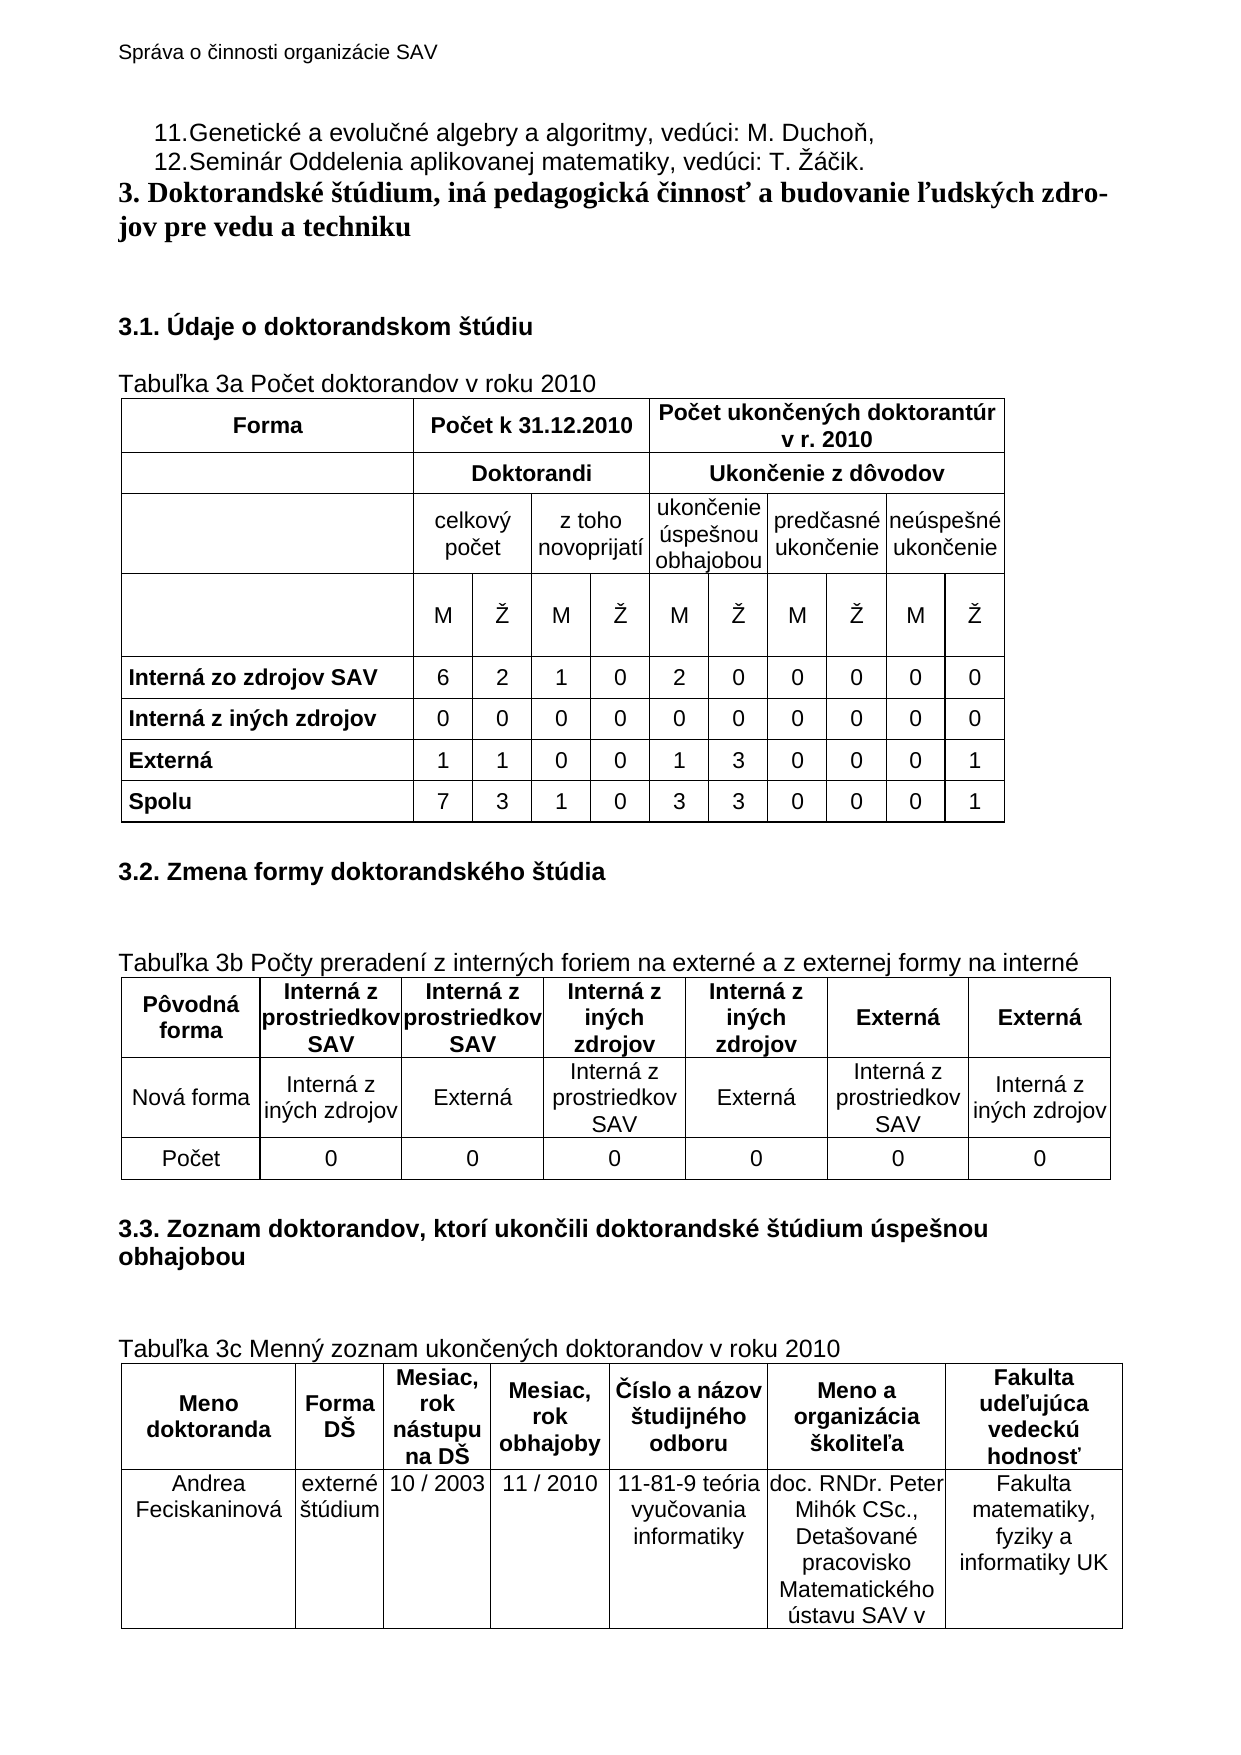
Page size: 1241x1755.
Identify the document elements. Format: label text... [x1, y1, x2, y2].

table_cell Externá [686, 1058, 827, 1137]
table_cell 3 [650, 781, 708, 821]
table_header Externá [969, 978, 1110, 1057]
table_cell 0 [650, 699, 708, 739]
table_cell 0 [402, 1138, 543, 1178]
table_cell 0 [591, 740, 649, 780]
table_cell 0 [768, 699, 826, 739]
table_header Číslo a názov študijného odboru [610, 1364, 767, 1469]
table_header Počet ukončených doktorantúr v r. 2010 [650, 399, 1004, 452]
table_cell Externá [402, 1058, 543, 1137]
table_cell Externá [122, 740, 413, 780]
table_cell 0 [827, 781, 886, 821]
table_cell 1 [650, 740, 708, 780]
table_header Fakulta udeľujúca vedeckú hodnosť [946, 1364, 1122, 1469]
table_cell M [532, 574, 590, 656]
table_cell Ukončenie z dôvodov [650, 453, 1004, 493]
table_header Meno doktoranda [122, 1364, 295, 1469]
table_header Počet k 31.12.2010 [414, 399, 649, 452]
text 11. Genetické a evolučné algebry a algoritmy, vedúci: M. Duchoň, [153, 118, 1122, 147]
table_cell 0 [827, 657, 886, 697]
table_cell Ž [827, 574, 886, 656]
table_cell Interná z iných zdrojov [969, 1058, 1110, 1137]
table_cell 0 [946, 657, 1004, 697]
table_cell 3 [709, 740, 767, 780]
table_cell celkový počet [414, 494, 531, 573]
table_cell z toho novoprijatí [532, 494, 649, 573]
table_cell 0 [414, 699, 472, 739]
table_cell 1 [414, 740, 472, 780]
table_cell 0 [686, 1138, 827, 1178]
table_cell 0 [887, 699, 944, 739]
table_cell Počet [122, 1138, 259, 1178]
table_cell 0 [827, 699, 886, 739]
table_cell 0 [532, 699, 590, 739]
table_cell Ž [473, 574, 531, 656]
table_cell Interná z prostriedkov SAV [544, 1058, 685, 1137]
text 3.3. Zoznam doktorandov, ktorí ukončili doktorandské štúdium úspešnou obhajobou [118, 1179, 1122, 1334]
table_cell 0 [768, 740, 826, 780]
table_cell doc. RNDr. Peter Mihók CSc., Detašované pracovisko Matematického ústavu SAV v [768, 1470, 945, 1628]
table_cell M [414, 574, 472, 656]
table_cell externé štúdium [296, 1470, 383, 1628]
table_header Meno a organizácia školiteľa [768, 1364, 945, 1469]
table_header Forma [122, 399, 413, 452]
text 3.2. Zmena formy doktorandského štúdia [118, 822, 1122, 948]
table_header Interná z iných zdrojov [544, 978, 685, 1057]
text Tabuľka 3a Počet doktorandov v roku 2010 [118, 369, 1122, 398]
text 3.1. Údaje o doktorandskom štúdiu [118, 312, 1122, 369]
table_cell Nová forma [122, 1058, 259, 1137]
table_cell 11-81-9 teória vyučovania informatiky [610, 1470, 767, 1628]
table_cell 0 [532, 740, 590, 780]
table_header Interná z prostriedkov SAV [402, 978, 543, 1057]
table_cell 0 [887, 740, 944, 780]
table_cell Spolu [122, 781, 413, 821]
table_cell 0 [887, 657, 944, 697]
table_header Interná z iných zdrojov [686, 978, 827, 1057]
table_cell Interná z iných zdrojov [122, 699, 413, 739]
table_cell 6 [414, 657, 472, 697]
table_cell 0 [544, 1138, 685, 1178]
table_cell 2 [650, 657, 708, 697]
table_cell 0 [828, 1138, 968, 1178]
table_header Mesiac, rok obhajoby [491, 1364, 609, 1469]
table_cell [122, 574, 413, 656]
table_cell 10 / 2003 [384, 1470, 490, 1628]
table_header Externá [828, 978, 968, 1057]
table_cell 0 [591, 657, 649, 697]
text 3. Doktorandské štúdium, iná pedagogická činnosť a budovanie ľudských zdro-jov pre vedu a techniku [118, 176, 1122, 312]
table_cell Ž [946, 574, 1004, 656]
table_cell 0 [591, 781, 649, 821]
table_cell 11 / 2010 [491, 1470, 609, 1628]
table_cell 0 [768, 781, 826, 821]
table_cell Interná z iných zdrojov [261, 1058, 401, 1137]
table_cell 3 [709, 781, 767, 821]
table_cell 0 [709, 657, 767, 697]
table_cell 1 [946, 781, 1004, 821]
table_cell 0 [768, 657, 826, 697]
table_cell neúspešné ukončenie [887, 494, 1004, 573]
table_cell Interná zo zdrojov SAV [122, 657, 413, 697]
text Tabuľka 3c Menný zoznam ukončených doktorandov v roku 2010 [118, 1334, 1122, 1363]
table_cell [122, 494, 413, 573]
table_header Interná z prostriedkov SAV [261, 978, 401, 1057]
table_cell Ž [709, 574, 767, 656]
table_header Pôvodná forma [122, 978, 259, 1057]
table_cell M [887, 574, 944, 656]
table_cell M [650, 574, 708, 656]
table_cell 1 [532, 781, 590, 821]
table_cell predčasné ukončenie [768, 494, 886, 573]
table_cell 0 [969, 1138, 1110, 1178]
table_cell 1 [473, 740, 531, 780]
table_cell 3 [473, 781, 531, 821]
table_cell Interná z prostriedkov SAV [828, 1058, 968, 1137]
table_cell Fakulta matematiky, fyziky a informatiky UK [946, 1470, 1122, 1628]
table_cell [122, 453, 413, 493]
table_cell 1 [946, 740, 1004, 780]
table_cell 0 [473, 699, 531, 739]
table_cell Doktorandi [414, 453, 649, 493]
table_header Forma DŠ [296, 1364, 383, 1469]
table_cell 0 [946, 699, 1004, 739]
text Tabuľka 3b Počty preradení z interných foriem na externé a z externej formy na interné [118, 948, 1122, 977]
table_cell Andrea Feciskaninová [122, 1470, 295, 1628]
table_cell ukončenie úspešnou obhajobou [650, 494, 767, 573]
table_cell 1 [532, 657, 590, 697]
text 12. Seminár Oddelenia aplikovanej matematiky, vedúci: T. Žáčik. [153, 147, 1122, 176]
table_cell 0 [887, 781, 944, 821]
table_header Mesiac, rok nástupu na DŠ [384, 1364, 490, 1469]
table_cell M [768, 574, 826, 656]
table_cell 0 [261, 1138, 401, 1178]
table_cell Ž [591, 574, 649, 656]
table_cell 0 [827, 740, 886, 780]
table_cell 0 [591, 699, 649, 739]
table_cell 7 [414, 781, 472, 821]
table_cell 0 [709, 699, 767, 739]
table_cell 2 [473, 657, 531, 697]
